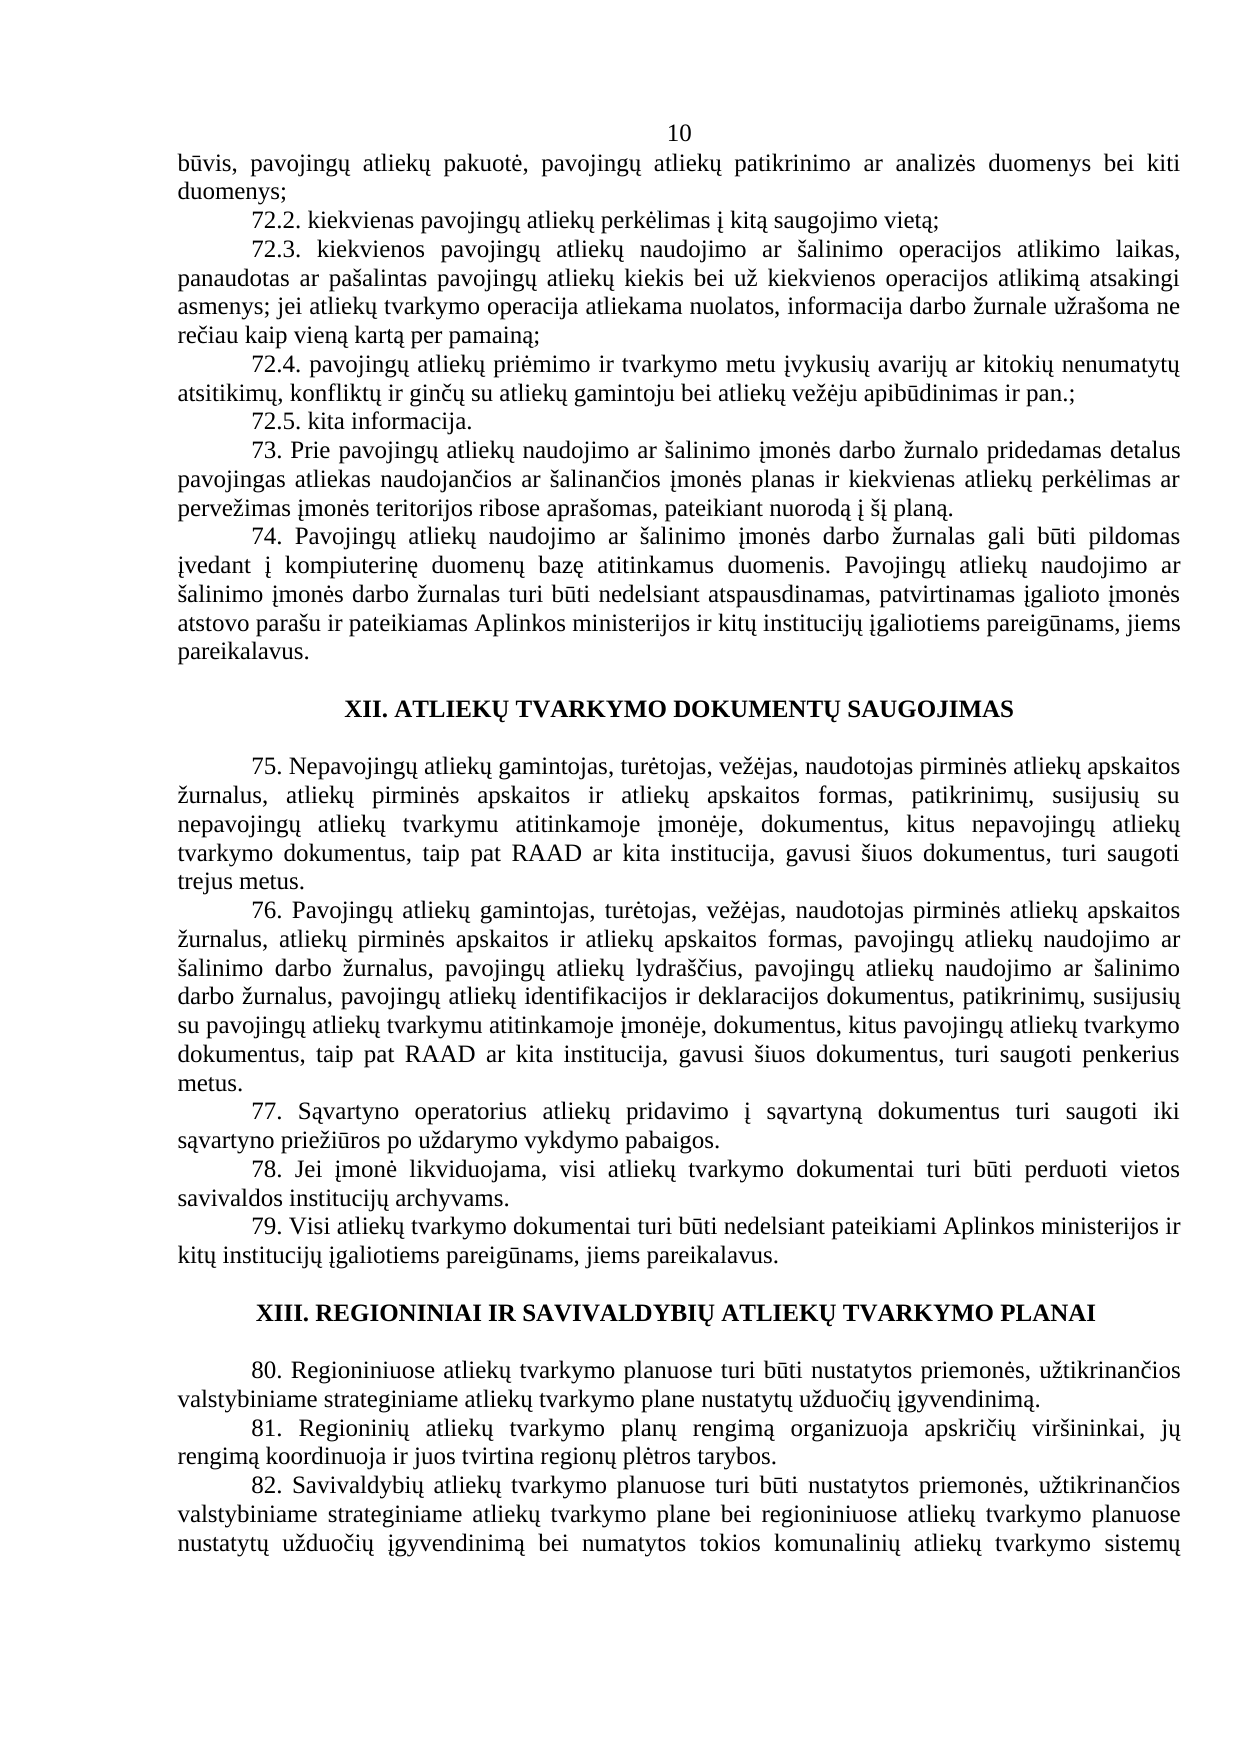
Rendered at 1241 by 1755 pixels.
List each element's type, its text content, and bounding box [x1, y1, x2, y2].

text 72.3. kiekvienos pavojingų atliekų naudojimo ar šalinimo operacijos atlikimo laikas, panaudotas ar pašalintas pavojingų atliekų kiekis bei už kiekvienos operacijos atlikimą atsakingi asmenys; jei atliekų tvarkymo operacija atliekama nuolatos, informacija darbo žurnale užrašoma ne rečiau kaip vieną kartą per pamainą; [177, 234, 1181, 349]
text 79. Visi atliekų tvarkymo dokumentai turi būti nedelsiant pateikiami Aplinkos ministerijos ir kitų institucijų įgaliotiems pareigūnams, jiems pareikalavus. [177, 1211, 1181, 1269]
text būvis, pavojingų atliekų pakuotė, pavojingų atliekų patikrinimo ar analizės duomenys bei kiti duomenys; [177, 148, 1181, 205]
text 81. Regioninių atliekų tvarkymo planų rengimą organizuoja apskričių viršininkai, jų rengimą koordinuoja ir juos tvirtina regionų plėtros tarybos. [177, 1413, 1181, 1470]
text 80. Regioniniuose atliekų tvarkymo planuose turi būti nustatytos priemonės, užtikrinančios valstybiniame strateginiame atliekų tvarkymo plane nustatytų užduočių įgyvendinimą. [177, 1355, 1181, 1413]
text 72.5. kita informacija. [177, 406, 1181, 435]
text 73. Prie pavojingų atliekų naudojimo ar šalinimo įmonės darbo žurnalo pridedamas detalus pavojingas atliekas naudojančios ar šalinančios įmonės planas ir kiekvienas atliekų perkėlimas ar pervežimas įmonės teritorijos ribose aprašomas, pateikiant nuorodą į šį planą. [177, 435, 1181, 521]
text 72.2. kiekvienas pavojingų atliekų perkėlimas į kitą saugojimo vietą; [177, 205, 1181, 234]
text 77. Sąvartyno operatorius atliekų pridavimo į sąvartyną dokumentus turi saugoti iki sąvartyno priežiūros po uždarymo vykdymo pabaigos. [177, 1096, 1181, 1154]
text 74. Pavojingų atliekų naudojimo ar šalinimo įmonės darbo žurnalas gali būti pildomas įvedant į kompiuterinę duomenų bazę atitinkamus duomenis. Pavojingų atliekų naudojimo ar šalinimo įmonės darbo žurnalas turi būti nedelsiant atspausdinamas, patvirtinamas įgalioto įmonės atstovo parašu ir pateikiamas Aplinkos ministerijos ir kitų institucijų įgaliotiems pareigūnams, jiems pareikalavus. [177, 521, 1181, 665]
text 78. Jei įmonė likviduojama, visi atliekų tvarkymo dokumentai turi būti perduoti vietos savivaldos institucijų archyvams. [177, 1154, 1181, 1211]
text 82. Savivaldybių atliekų tvarkymo planuose turi būti nustatytos priemonės, užtikrinančios valstybiniame strateginiame atliekų tvarkymo plane bei regioniniuose atliekų tvarkymo planuose nustatytų užduočių įgyvendinimą bei numatytos tokios komunalinių atliekų tvarkymo sistemų [177, 1470, 1181, 1556]
text 76. Pavojingų atliekų gamintojas, turėtojas, vežėjas, naudotojas pirminės atliekų apskaitos žurnalus, atliekų pirminės apskaitos ir atliekų apskaitos formas, pavojingų atliekų naudojimo ar šalinimo darbo žurnalus, pavojingų atliekų lydraščius, pavojingų atliekų naudojimo ar šalinimo darbo žurnalus, pavojingų atliekų identifikacijos ir deklaracijos dokumentus, patikrinimų, susijusių su pavojingų atliekų tvarkymu atitinkamoje įmonėje, dokumentus, kitus pavojingų atliekų tvarkymo dokumentus, taip pat RAAD ar kita institucija, gavusi šiuos dokumentus, turi saugoti penkerius metus. [177, 895, 1181, 1096]
text XIII. REGIONINIAI IR SAVIVALDYBIŲ ATLIEKŲ TVARKYMO PLANAI [177, 1298, 1181, 1326]
text XII. ATLIEKŲ TVARKYMO DOKUMENTŲ saugojimas [177, 694, 1181, 723]
text 75. Nepavojingų atliekų gamintojas, turėtojas, vežėjas, naudotojas pirminės atliekų apskaitos žurnalus, atliekų pirminės apskaitos ir atliekų apskaitos formas, patikrinimų, susijusių su nepavojingų atliekų tvarkymu atitinkamoje įmonėje, dokumentus, kitus nepavojingų atliekų tvarkymo dokumentus, taip pat RAAD ar kita institucija, gavusi šiuos dokumentus, turi saugoti trejus metus. [177, 751, 1181, 895]
text 72.4. pavojingų atliekų priėmimo ir tvarkymo metu įvykusių avarijų ar kitokių nenumatytų atsitikimų, konfliktų ir ginčų su atliekų gamintoju bei atliekų vežėju apibūdinimas ir pan.; [177, 349, 1181, 406]
